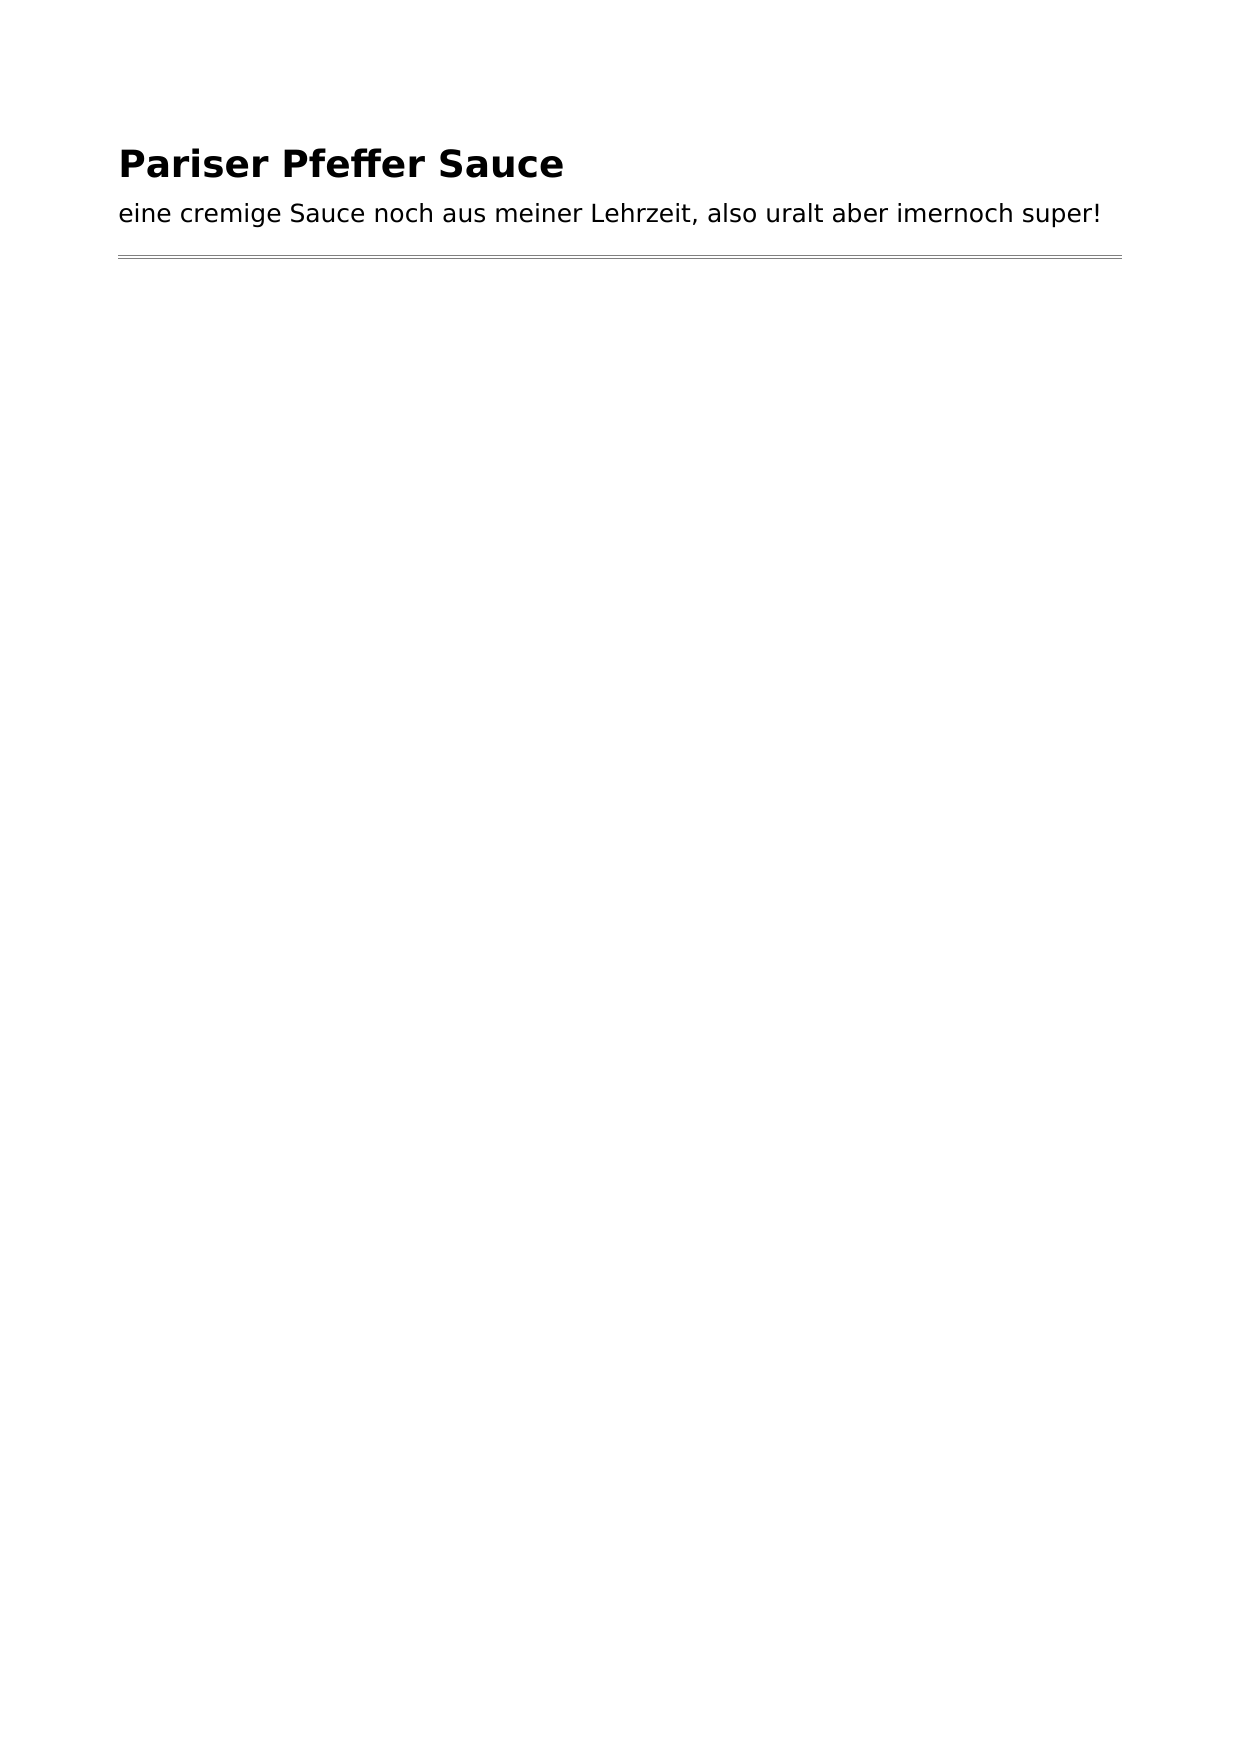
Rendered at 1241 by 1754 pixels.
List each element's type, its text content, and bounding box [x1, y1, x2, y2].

text eine cremige Sauce noch aus meiner Lehrzeit, also uralt aber imernoch super! [118, 199, 1122, 228]
subtitle Pariser Pfeffer Sauce [118, 143, 1122, 187]
